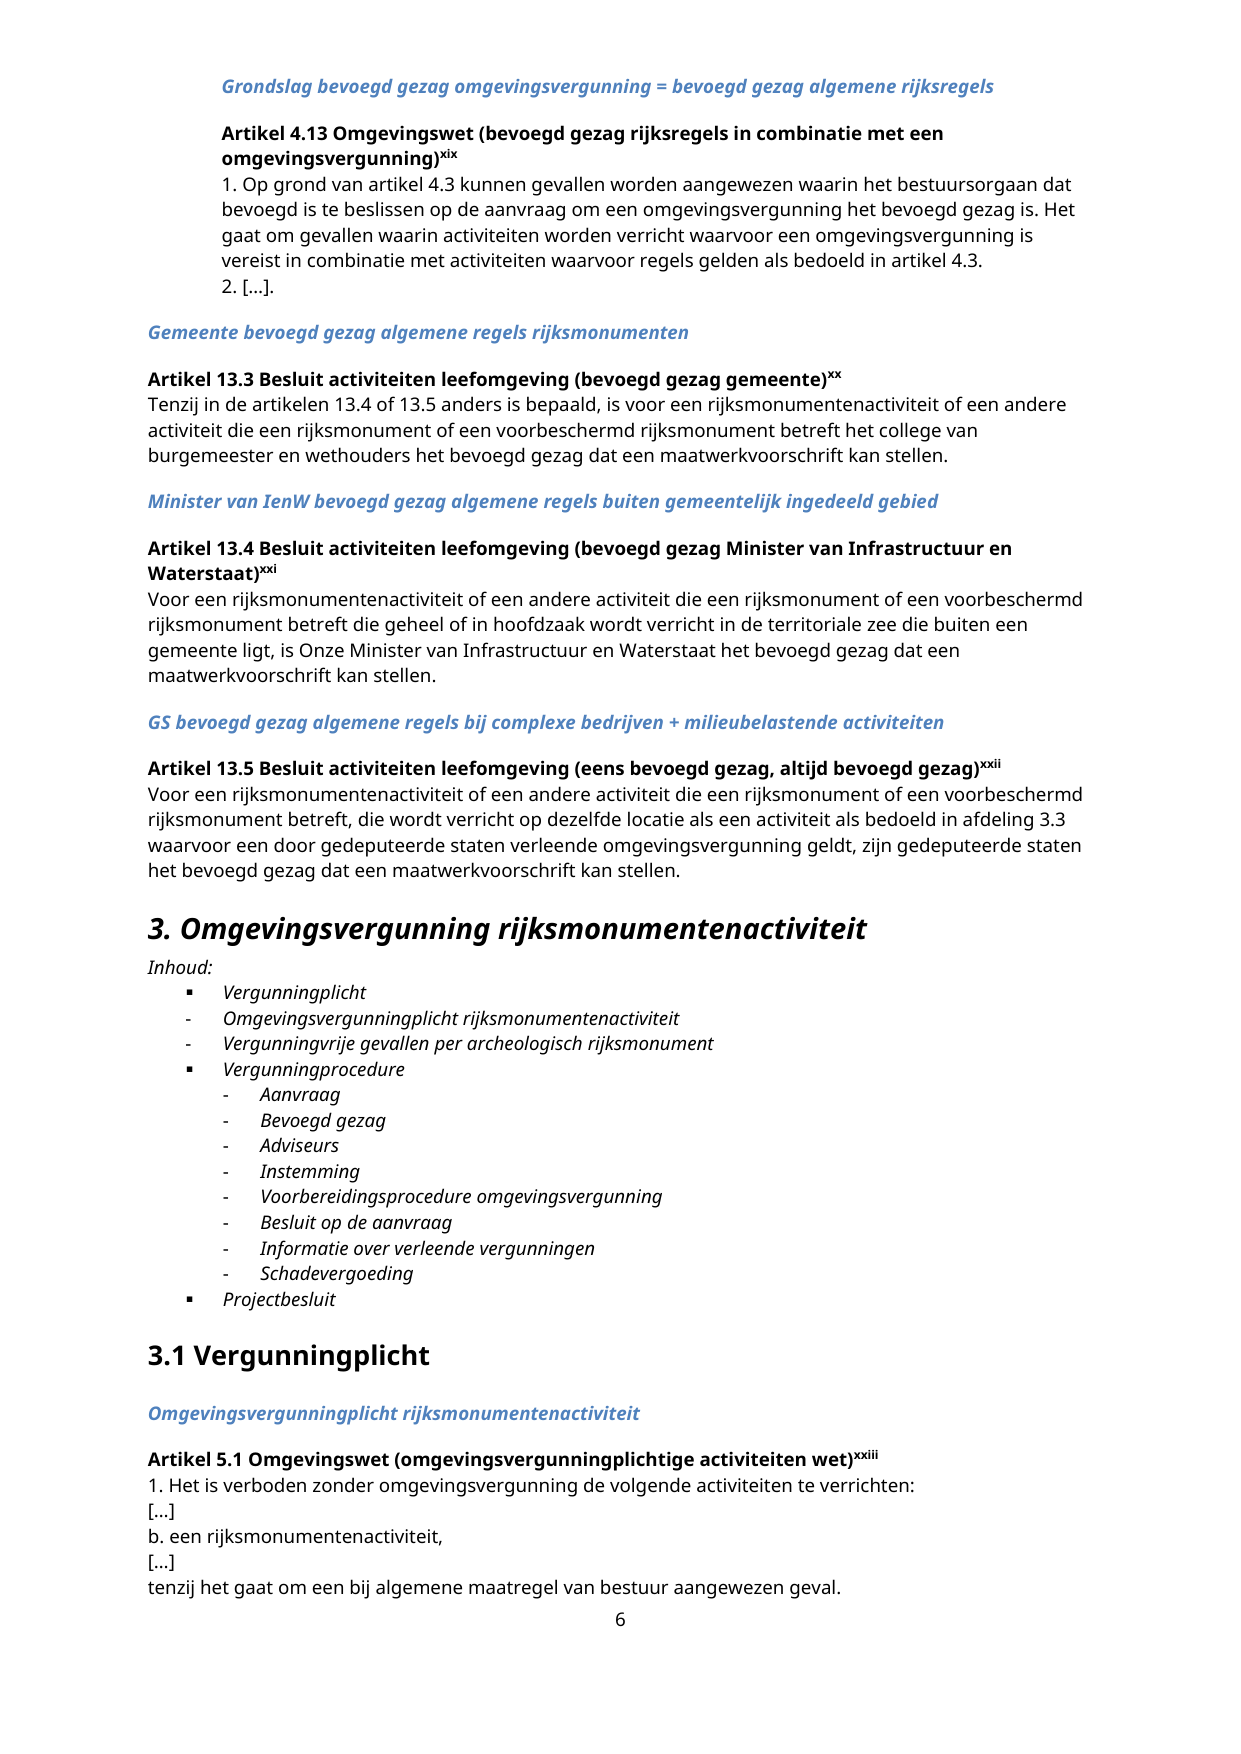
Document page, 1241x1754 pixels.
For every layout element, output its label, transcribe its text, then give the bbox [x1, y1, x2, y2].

text […] [148, 1549, 1093, 1574]
text Voor een rijksmonumentenactiviteit of een andere activiteit die een rijksmonument of een voorbeschermd rijksmonument betreft die geheel of in hoofdzaak wordt verricht in de territoriale zee die buiten een gemeente ligt, is Onze Minister van Infrastructuur en Waterstaat het bevoegd gezag dat een maatwerkvoorschrift kan stellen. [148, 586, 1093, 688]
text Artikel 13.5 Besluit activiteiten leefomgeving (eens bevoegd gezag, altijd bevoegd gezag) [148, 756, 1093, 781]
list Schadevergoeding [223, 1260, 1093, 1286]
text Artikel 13.3 Besluit activiteiten leefomgeving (bevoegd gezag gemeente) [148, 366, 1093, 391]
list Informatie over verleende vergunningen [223, 1235, 1093, 1260]
list Besluit op de aanvraag [223, 1209, 1093, 1235]
list Omgevingsvergunningplicht rijksmonumentenactiviteit [185, 1005, 1093, 1031]
text 2. […]. [221, 273, 1093, 299]
text Voor een rijksmonumentenactiviteit of een andere activiteit die een rijksmonument of een voorbeschermd rijksmonument betreft, die wordt verricht op dezelfde locatie als een activiteit als bedoeld in afdeling 3.3 waarvoor een door gedeputeerde staten verleende omgevingsvergunning geldt, zijn gedeputeerde staten het bevoegd gezag dat een maatwerkvoorschrift kan stellen. [148, 781, 1093, 883]
text Inhoud: [148, 954, 1093, 979]
text Artikel 13.4 Besluit activiteiten leefomgeving (bevoegd gezag Minister van Infrastructuur en Waterstaat) [148, 535, 1093, 586]
text Artikel 4.13 Omgevingswet (bevoegd gezag rijksregels in combinatie met een omgevingsvergunning) [221, 120, 1093, 171]
text b. een rijksmonumentenactiviteit, [148, 1523, 1093, 1549]
list Projectbesluit [185, 1286, 1093, 1311]
text tenzij het gaat om een bij algemene maatregel van bestuur aangewezen geval. [148, 1574, 1093, 1600]
subtitle Grondslag bevoegd gezag omgevingsvergunning = bevoegd gezag algemene rijksregels [221, 74, 1093, 99]
text 1. Op grond van artikel 4.3 kunnen gevallen worden aangewezen waarin het bestuursorgaan dat bevoegd is te beslissen op de aanvraag om een omgevingsvergunning het bevoegd gezag is. Het gaat om gevallen waarin activiteiten worden verricht waarvoor een omgevingsvergunning is vereist in combinatie met activiteiten waarvoor regels gelden als bedoeld in artikel 4.3. [221, 171, 1093, 273]
subtitle Gemeente bevoegd gezag algemene regels rijksmonumenten [148, 319, 1093, 345]
subtitle GS bevoegd gezag algemene regels bij complexe bedrijven + milieubelastende activiteiten [148, 709, 1093, 735]
subtitle Minister van IenW bevoegd gezag algemene regels buiten gemeentelijk ingedeeld gebied [148, 489, 1093, 514]
text Artikel 5.1 Omgevingswet (omgevingsvergunningplichtige activiteiten wet) [148, 1447, 1093, 1472]
list Instemming [223, 1158, 1093, 1184]
list Voorbereidingsprocedure omgevingsvergunning [223, 1184, 1093, 1209]
subtitle Omgevingsvergunningplicht rijksmonumentenactiviteit [148, 1400, 1093, 1426]
subtitle 3.1 Vergunningplicht [148, 1336, 1093, 1373]
text […] [148, 1498, 1093, 1523]
list Vergunningplicht [185, 979, 1093, 1005]
text 1. Het is verboden zonder omgevingsvergunning de volgende activiteiten te verrichten: [148, 1472, 1093, 1498]
list Vergunningprocedure [185, 1056, 1093, 1082]
list Vergunningvrije gevallen per archeologisch rijksmonument [185, 1031, 1093, 1056]
list Aanvraag [223, 1082, 1093, 1107]
subtitle 3. Omgevingsvergunning rijksmonumentenactiviteit [148, 908, 1093, 948]
text Tenzij in de artikelen 13.4 of 13.5 anders is bepaald, is voor een rijksmonumentenactiviteit of een andere activiteit die een rijksmonument of een voorbeschermd rijksmonument betreft het college van burgemeester en wethouders het bevoegd gezag dat een maatwerkvoorschrift kan stellen. [148, 391, 1093, 468]
list Bevoegd gezag [223, 1107, 1093, 1133]
list Adviseurs [223, 1133, 1093, 1158]
